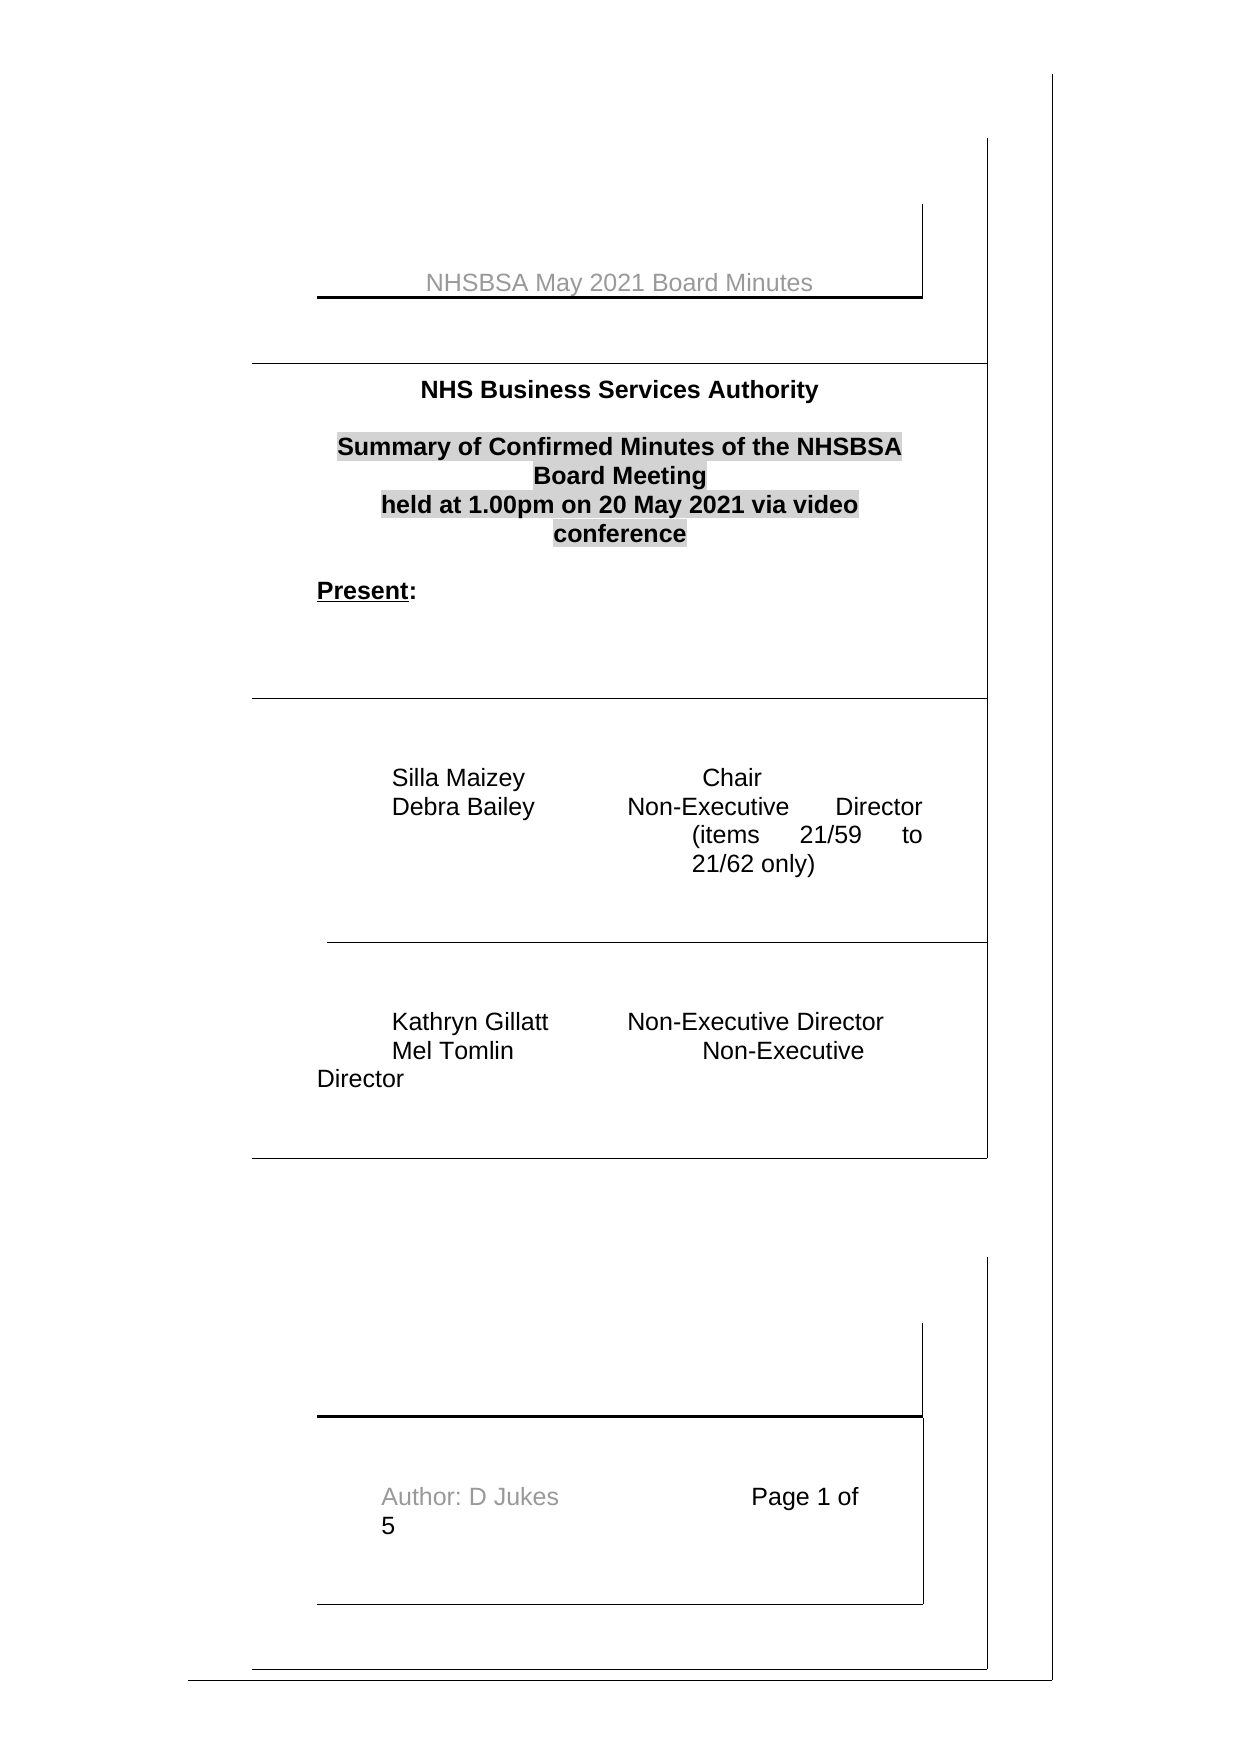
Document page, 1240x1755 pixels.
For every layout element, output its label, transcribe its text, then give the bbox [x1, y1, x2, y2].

text Kathryn Gillatt Non-Executive Director [252, 942, 987, 1036]
text held at 1.00pm on 20 May 2021 via video conference [252, 490, 987, 547]
text Summary of Confirmed Minutes of the NHSBSA Board Meeting [252, 432, 987, 490]
text Present: [252, 576, 987, 605]
text Debra Bailey Non-Executive Director (items 21/59 to 21/62 only) [327, 791, 987, 942]
text NHS Business Services Authority [252, 310, 987, 403]
text Mel Tomlin Non-Executive Director [252, 1036, 987, 1158]
text Silla Maizey Chair [327, 698, 987, 791]
